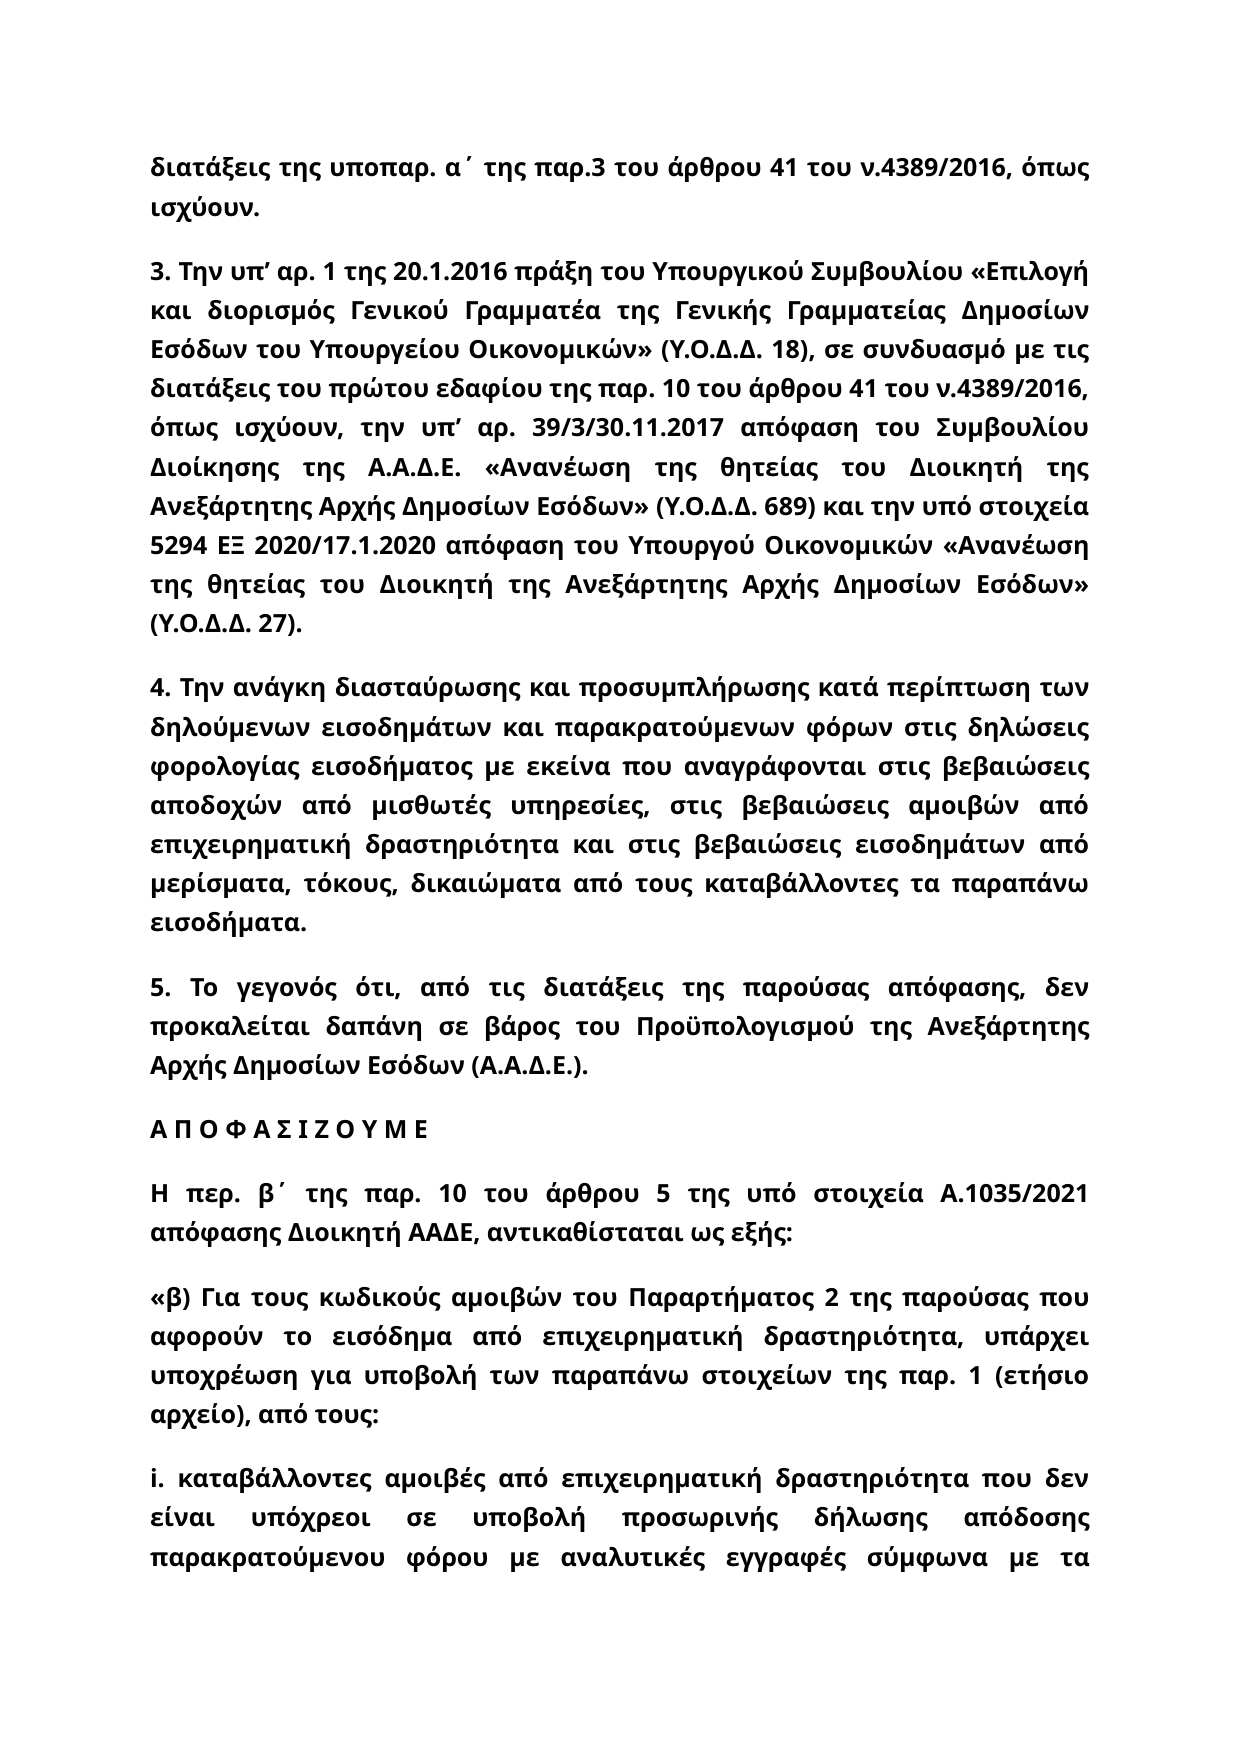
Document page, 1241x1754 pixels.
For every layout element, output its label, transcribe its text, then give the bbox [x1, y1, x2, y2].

text 4. Την ανάγκη διασταύρωσης και προσυμπλήρωσης κατά περίπτωση των δηλούμενων εισοδημάτων και παρακρατούμενων φόρων στις δηλώσεις φορολογίας εισοδήματος με εκείνα που αναγράφονται στις βεβαιώσεις αποδοχών από μισθωτές υπηρεσίες, στις βεβαιώσεις αμοιβών από επιχειρηματική δραστηριότητα και στις βεβαιώσεις εισοδημάτων από μερίσματα, τόκους, δικαιώματα από τους καταβάλλοντες τα παραπάνω εισοδήματα. [150, 670, 1090, 939]
text διατάξεις της υποπαρ. α΄ της παρ.3 του άρθρου 41 του ν.4389/2016, όπως ισχύουν. [150, 150, 1090, 223]
text 3. Την υπ’ αρ. 1 της 20.1.2016 πράξη του Υπουργικού Συμβουλίου «Επιλογή και διορισμός Γενικού Γραμματέα της Γενικής Γραμματείας Δημοσίων Εσόδων του Υπουργείου Οικονομικών» (Υ.Ο.Δ.Δ. 18), σε συνδυασμό με τις διατάξεις του πρώτου εδαφίου της παρ. 10 του άρθρου 41 του ν.4389/2016, όπως ισχύουν, την υπ’ αρ. 39/3/30.11.2017 απόφαση του Συμβουλίου Διοίκησης της Α.Α.Δ.Ε. «Ανανέωση της θητείας του Διοικητή της Ανεξάρτητης Αρχής Δημοσίων Εσόδων» (Υ.Ο.Δ.Δ. 689) και την υπό στοιχεία 5294 ΕΞ 2020/17.1.2020 απόφαση του Υπουργού Οικονομικών «Ανανέωση της θητείας του Διοικητή της Ανεξάρτητης Αρχής Δημοσίων Εσόδων» (Υ.Ο.Δ.Δ. 27). [150, 253, 1090, 640]
text 5. Το γεγονός ότι, από τις διατάξεις της παρούσας απόφασης, δεν προκαλείται δαπάνη σε βάρος του Προϋπολογισμού της Ανεξάρτητης Αρχής Δημοσίων Εσόδων (Α.Α.Δ.Ε.). [150, 969, 1090, 1082]
text i. καταβάλλοντες αμοιβές από επιχειρηματική δραστηριότητα που δεν είναι υπόχρεοι σε υποβολή προσωρινής δήλωσης απόδοσης παρακρατούμενου φόρου με αναλυτικές εγγραφές σύμφωνα με τα [150, 1461, 1090, 1573]
text Η περ. β΄ της παρ. 10 του άρθρου 5 της υπό στοιχεία Α.1035/2021 απόφασης Διοικητή ΑΑΔΕ, αντικαθίσταται ως εξής: [150, 1176, 1090, 1249]
text Α Π Ο Φ Α Σ Ι Ζ Ο Υ Μ Ε [150, 1112, 1090, 1146]
text «β) Για τους κωδικούς αμοιβών του Παραρτήματος 2 της παρούσας που αφορούν το εισόδημα από επιχειρηματική δραστηριότητα, υπάρχει υποχρέωση για υποβολή των παραπάνω στοιχείων της παρ. 1 (ετήσιο αρχείο), από τους: [150, 1279, 1090, 1431]
